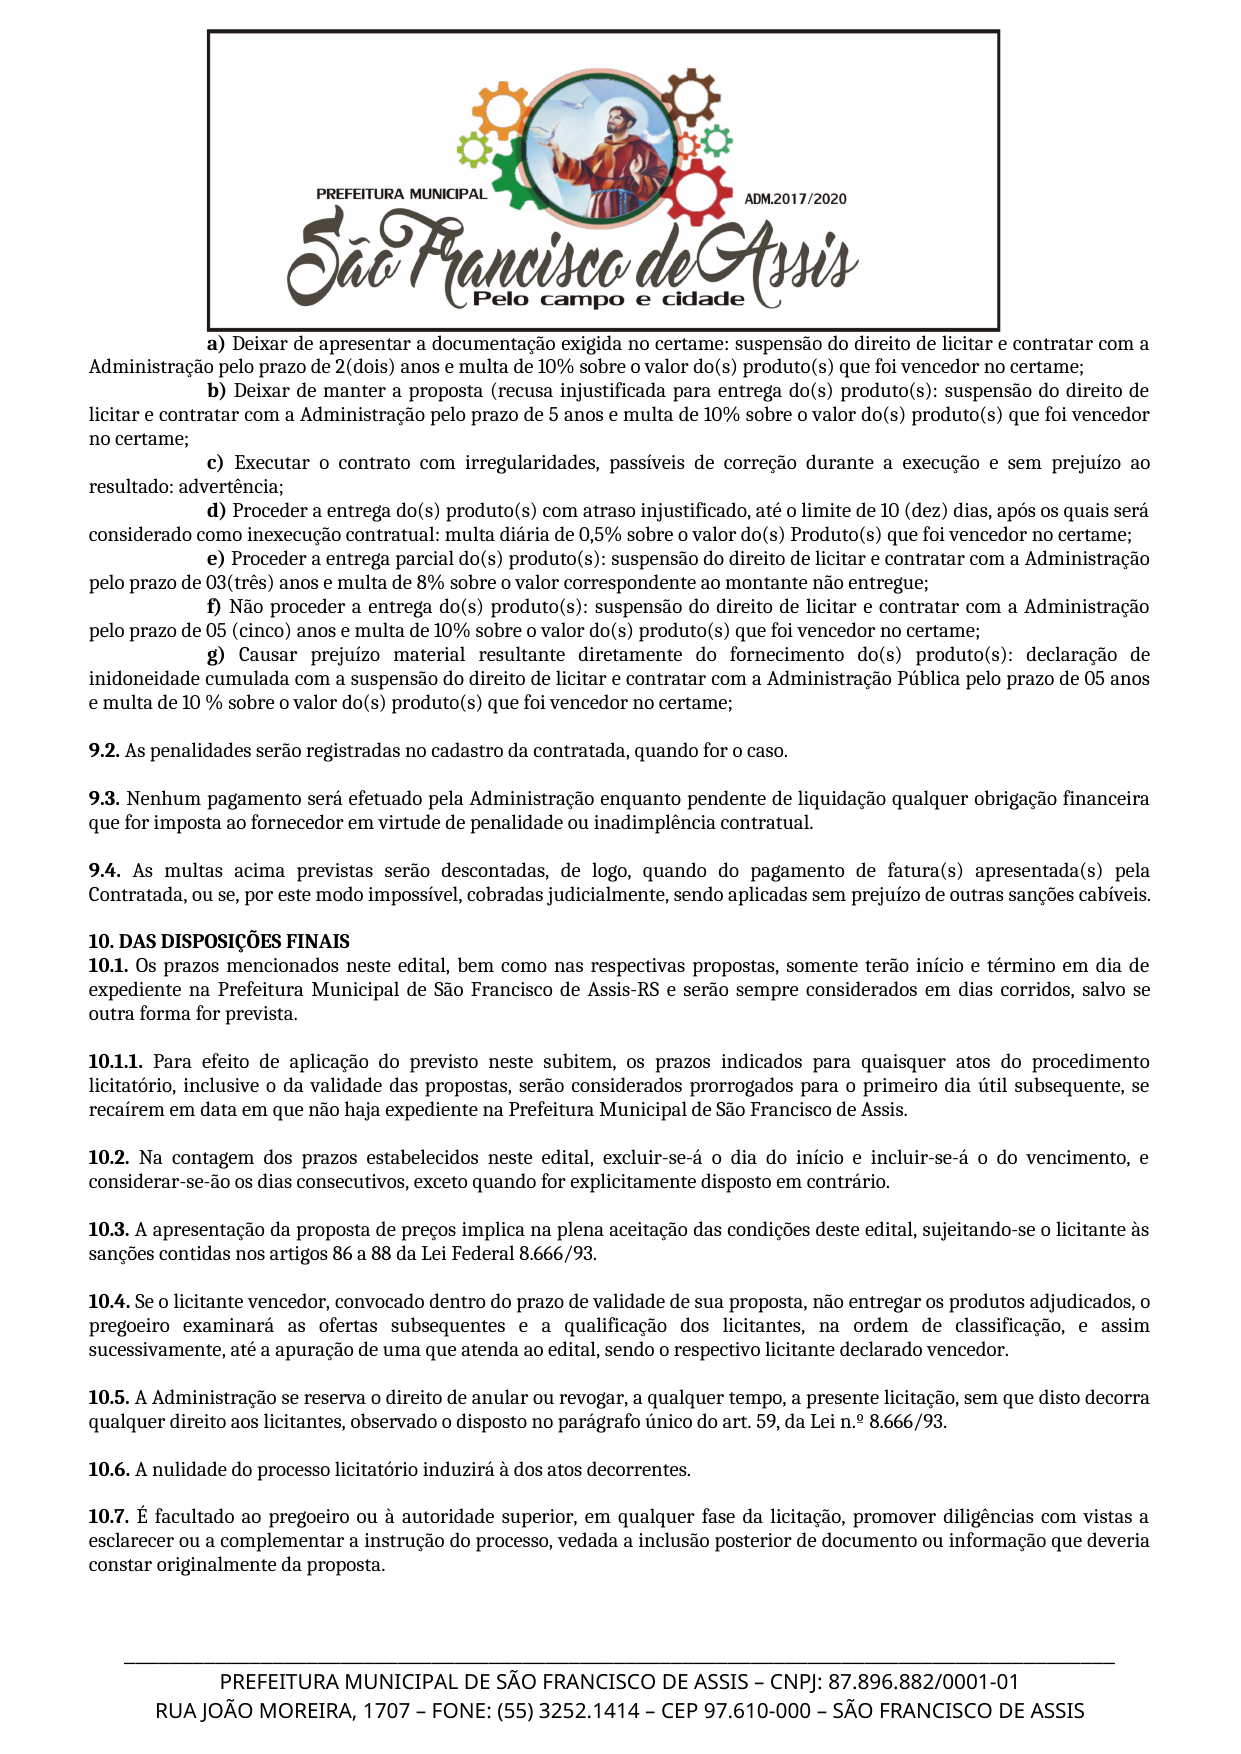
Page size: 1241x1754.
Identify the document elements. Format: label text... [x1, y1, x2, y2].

text f) Não proceder a entrega do(s) produto(s): suspensão do direito de licitar e contratar com a Administração pelo prazo de 05 (cinco) anos e multa de 10% sobre o valor do(s) produto(s) que foi vencedor no certame; [89, 595, 1152, 643]
text 10.6. A nulidade do processo licitatório induzirá à dos atos decorrentes. [89, 1457, 1152, 1481]
text 9.4. As multas acima previstas serão descontadas, de logo, quando do pagamento de fatura(s) apresentada(s) pela Contratada, ou se, por este modo impossível, cobradas judicialmente, sendo aplicadas sem prejuízo de outras sanções cabíveis. [89, 858, 1152, 906]
text 10.3. A apresentação da proposta de preços implica na plena aceitação das condições deste edital, sujeitando-se o licitante às sanções contidas nos artigos 86 a 88 da Lei Federal 8.666/93. [89, 1218, 1152, 1266]
text 10.2. Na contagem dos prazos estabelecidos neste edital, excluir-se-á o dia do início e incluir-se-á o do vencimento, e considerar-se-ão os dias consecutivos, exceto quando for explicitamente disposto em contrário. [89, 1146, 1152, 1194]
text 10.5. A Administração se reserva o direito de anular ou revogar, a qualquer tempo, a presente licitação, sem que disto decorra qualquer direito aos licitantes, observado o disposto no parágrafo único do art. 59, da Lei n.º 8.666/93. [89, 1385, 1152, 1433]
text e) Proceder a entrega parcial do(s) produto(s): suspensão do direito de licitar e contratar com a Administração pelo prazo de 03(três) anos e multa de 8% sobre o valor correspondente ao montante não entregue; [89, 547, 1152, 595]
text a) Deixar de apresentar a documentação exigida no certame: suspensão do direito de licitar e contratar com a Administração pelo prazo de 2(dois) anos e multa de 10% sobre o valor do(s) produto(s) que foi vencedor no certame; [89, 331, 1152, 379]
text g) Causar prejuízo material resultante diretamente do fornecimento do(s) produto(s): declaração de inidoneidade cumulada com a suspensão do direito de licitar e contratar com a Administração Pública pelo prazo de 05 anos e multa de 10 % sobre o valor do(s) produto(s) que foi vencedor no certame; [89, 643, 1152, 714]
text d) Proceder a entrega do(s) produto(s) com atraso injustificado, até o limite de 10 (dez) dias, após os quais será considerado como inexecução contratual: multa diária de 0,5% sobre o valor do(s) Produto(s) que foi vencedor no certame; [89, 499, 1152, 547]
text 10.1.1. Para efeito de aplicação do previsto neste subitem, os prazos indicados para quaisquer atos do procedimento licitatório, inclusive o da validade das propostas, serão considerados prorrogados para o primeiro dia útil subsequente, se recaírem em data em que não haja expediente na Prefeitura Municipal de São Francisco de Assis. [89, 1050, 1152, 1122]
text c) Executar o contrato com irregularidades, passíveis de correção durante a execução e sem prejuízo ao resultado: advertência; [89, 451, 1152, 499]
text 10.7. É facultado ao pregoeiro ou à autoridade superior, em qualquer fase da licitação, promover diligências com vistas a esclarecer ou a complementar a instrução do processo, vedada a inclusão posterior de documento ou informação que deveria constar originalmente da proposta. [89, 1505, 1152, 1577]
text 9.2. As penalidades serão registradas no cadastro da contratada, quando for o caso. [89, 738, 1152, 762]
text 10. DAS DISPOSIÇÕES FINAIS [89, 930, 1152, 954]
text 9.3. Nenhum pagamento será efetuado pela Administração enquanto pendente de liquidação qualquer obrigação financeira que for imposta ao fornecedor em virtude de penalidade ou inadimplência contratual. [89, 786, 1152, 834]
text 10.4. Se o licitante vencedor, convocado dentro do prazo de validade de sua proposta, não entregar os produtos adjudicados, o pregoeiro examinará as ofertas subsequentes e a qualificação dos licitantes, na ordem de classificação, e assim sucessivamente, até a apuração de uma que atenda ao edital, sendo o respectivo licitante declarado vencedor. [89, 1289, 1152, 1361]
text b) Deixar de manter a proposta (recusa injustificada para entrega do(s) produto(s): suspensão do direito de licitar e contratar com a Administração pelo prazo de 5 anos e multa de 10% sobre o valor do(s) produto(s) que foi vencedor no certame; [89, 379, 1152, 451]
text 10.1. Os prazos mencionados neste edital, bem como nas respectivas propostas, somente terão início e término em dia de expediente na Prefeitura Municipal de São Francisco de Assis-RS e serão sempre considerados em dias corridos, salvo se outra forma for prevista. [89, 954, 1152, 1026]
